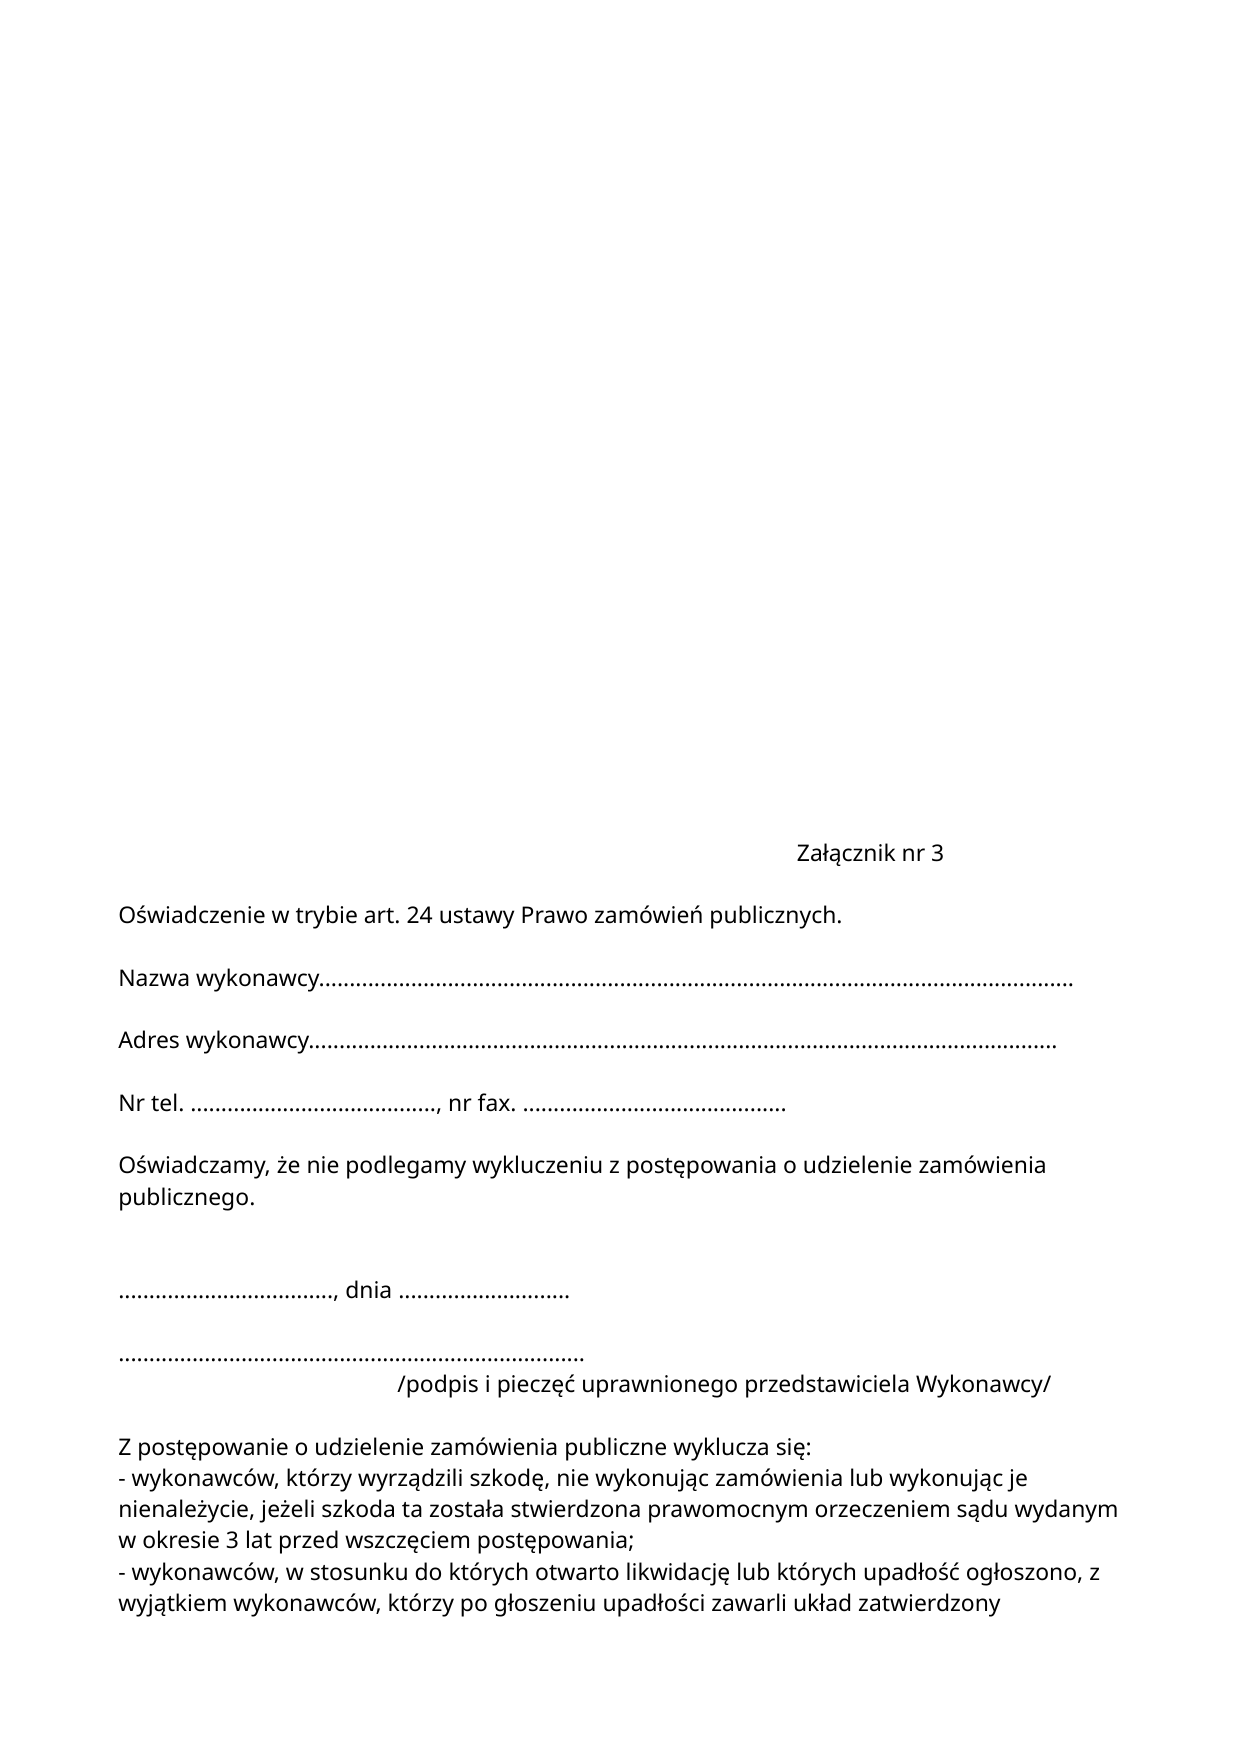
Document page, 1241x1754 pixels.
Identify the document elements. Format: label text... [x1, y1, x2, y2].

text Oświadczamy, że nie podlegamy wykluczeniu z postępowania o udzielenie zamówienia publicznego. [118, 1149, 1122, 1212]
text Z postępowanie o udzielenie zamówienia publiczne wyklucza się: [118, 1431, 1122, 1462]
text Załącznik nr 3 [118, 837, 1122, 868]
text - wykonawców, w stosunku do których otwarto likwidację lub których upadłość ogłoszono, z wyjątkiem wykonawców, którzy po głoszeniu upadłości zawarli układ zatwierdzony [118, 1556, 1122, 1618]
text /podpis i pieczęć uprawnionego przedstawiciela Wykonawcy/ [118, 1368, 1122, 1399]
text ............................................................................ [118, 1306, 1122, 1368]
text Nazwa wykonawcy........................................................................................................................... [118, 962, 1122, 993]
text Adres wykonawcy.......................................................................................................................... [118, 1024, 1122, 1056]
text ..................................., dnia ............................ [118, 1274, 1122, 1306]
text Nr tel. ........................................, nr fax. ........................................... [118, 1087, 1122, 1118]
text - wykonawców, którzy wyrządzili szkodę, nie wykonując zamówienia lub wykonując je nienależycie, jeżeli szkoda ta została stwierdzona prawomocnym orzeczeniem sądu wydanym w okresie 3 lat przed wszczęciem postępowania; [118, 1462, 1122, 1556]
text Oświadczenie w trybie art. 24 ustawy Prawo zamówień publicznych. [118, 899, 1122, 931]
